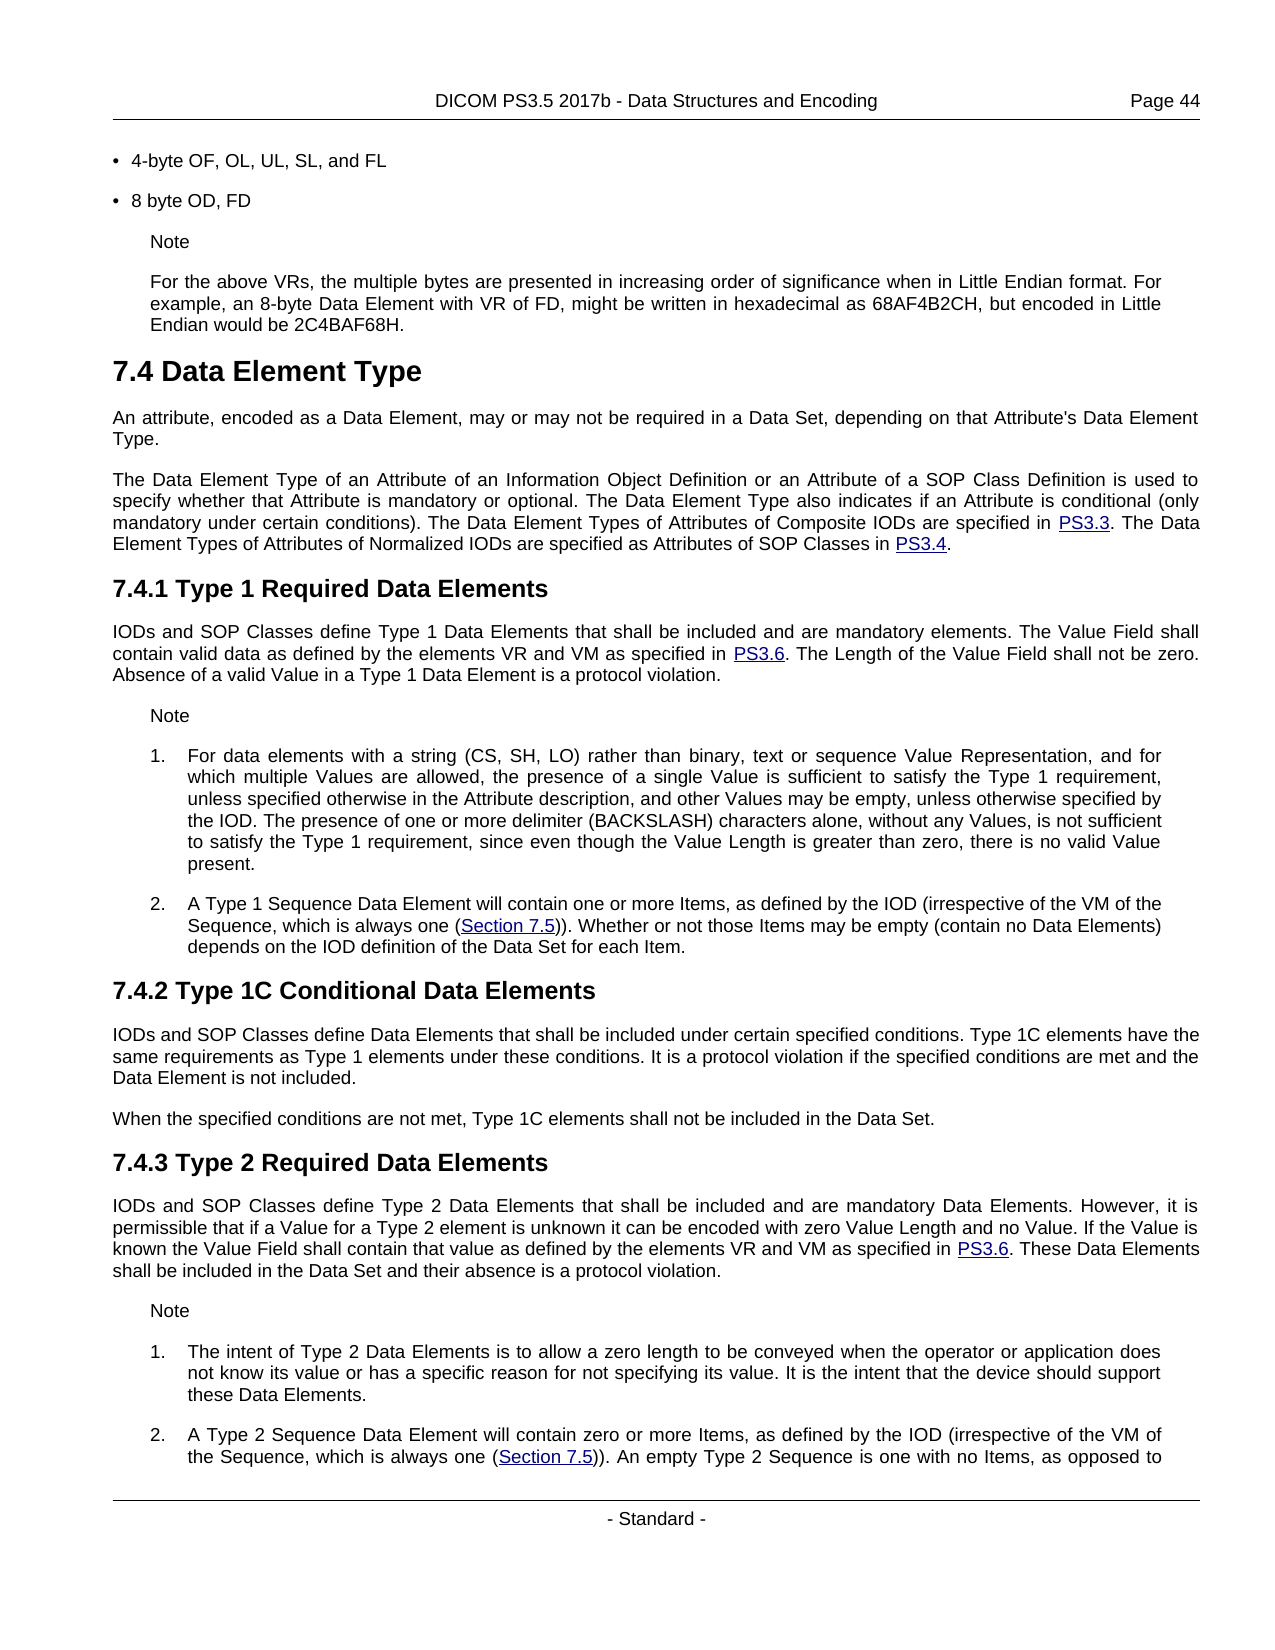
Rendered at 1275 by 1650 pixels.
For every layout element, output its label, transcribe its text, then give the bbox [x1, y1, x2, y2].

text An attribute, encoded as a Data Element, may or may not be required in a Data Set, depending on that Attribute's Data Element Type. [112, 407, 1200, 450]
list 8 byte OD, FD [112, 190, 1200, 212]
text 7.4.2 Type 1C Conditional Data Elements [112, 976, 1200, 1005]
text IODs and SOP Classes define Type 2 Data Elements that shall be included and are mandatory Data Elements. However, it is permissible that if a Value for a Type 2 element is unknown it can be encoded with zero Value Length and no Value. If the Value is known the Value Field shall contain that value as defined by the elements VR and VM as specified in PS3.6. These Data Elements shall be included in the Data Set and their absence is a protocol violation. [112, 1195, 1200, 1281]
text Note [150, 231, 1162, 252]
text Note [150, 1300, 1162, 1322]
text Note [150, 704, 1162, 726]
text The Data Element Type of an Attribute of an Information Object Definition or an Attribute of a SOP Class Definition is used to specify whether that Attribute is mandatory or optional. The Data Element Type also indicates if an Attribute is conditional (only mandatory under certain conditions). The Data Element Types of Attributes of Composite IODs are specified in PS3.3. The Data Element Types of Attributes of Normalized IODs are specified as Attributes of SOP Classes in PS3.4. [112, 468, 1200, 555]
text When the specified conditions are not met, Type 1C elements shall not be included in the Data Set. [112, 1107, 1200, 1129]
text 7.4.3 Type 2 Required Data Elements [112, 1148, 1200, 1176]
list A Type 1 Sequence Data Element will contain one or more Items, as defined by the IOD (irrespective of the VM of the Sequence, which is always one (Section 7.5)). Whether or not those Items may be empty (contain no Data Elements) depends on the IOD definition of the Data Set for each Item. [150, 893, 1162, 958]
list For data elements with a string (CS, SH, LO) rather than binary, text or sequence Value Representation, and for which multiple Values are allowed, the presence of a single Value is sufficient to satisfy the Type 1 requirement, unless specified otherwise in the Attribute description, and other Values may be empty, unless otherwise specified by the IOD. The presence of one or more delimiter (BACKSLASH) characters alone, without any Values, is not sufficient to satisfy the Type 1 requirement, since even though the Value Length is greater than zero, there is no valid Value present. [150, 745, 1162, 874]
list 4-byte OF, OL, UL, SL, and FL [112, 150, 1200, 172]
list A Type 2 Sequence Data Element will contain zero or more Items, as defined by the IOD (irrespective of the VM of the Sequence, which is always one (Section 7.5)). An empty Type 2 Sequence is one with no Items, as opposed to [150, 1424, 1162, 1467]
text IODs and SOP Classes define Data Elements that shall be included under certain specified conditions. Type 1C elements have the same requirements as Type 1 elements under these conditions. It is a protocol violation if the specified conditions are met and the Data Element is not included. [112, 1024, 1200, 1088]
text IODs and SOP Classes define Type 1 Data Elements that shall be included and are mandatory elements. The Value Field shall contain valid data as defined by the elements VR and VM as specified in PS3.6. The Length of the Value Field shall not be zero. Absence of a valid Value in a Type 1 Data Element is a protocol violation. [112, 621, 1200, 686]
text 7.4.1 Type 1 Required Data Elements [112, 573, 1200, 602]
text 7.4 Data Element Type [112, 354, 1200, 388]
text For the above VRs, the multiple bytes are presented in increasing order of significance when in Little Endian format. For example, an 8-byte Data Element with VR of FD, might be written in hexadecimal as 68AF4B2CH, but encoded in Little Endian would be 2C4BAF68H. [150, 271, 1162, 336]
list The intent of Type 2 Data Elements is to allow a zero length to be conveyed when the operator or application does not know its value or has a specific reason for not specifying its value. It is the intent that the device should support these Data Elements. [150, 1340, 1162, 1405]
